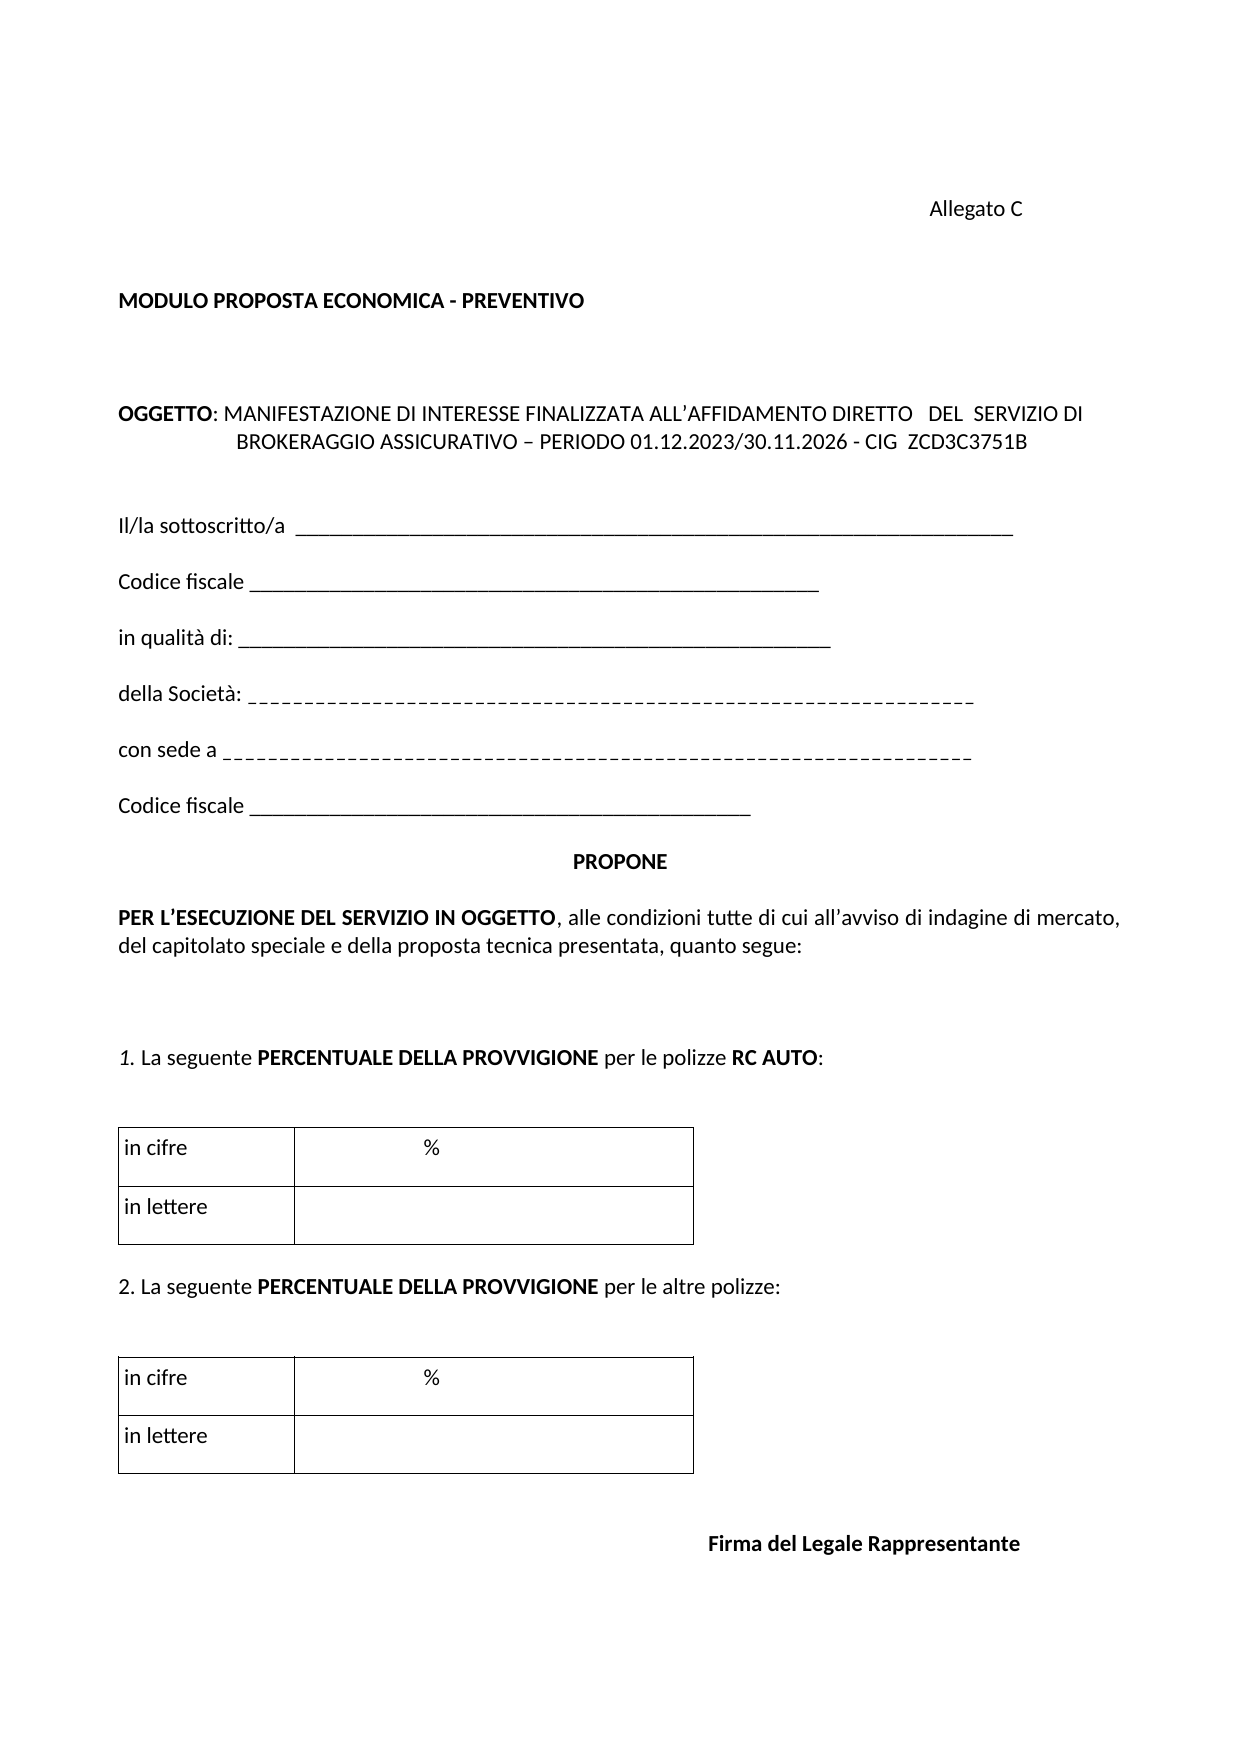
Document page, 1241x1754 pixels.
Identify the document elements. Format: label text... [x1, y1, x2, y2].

text Codice fiscale ____________________________________________ [118, 791, 1122, 819]
text con sede a __________________________________________________________________ [118, 735, 1122, 763]
text 2. La seguente PERCENTUALE DELLA PROVVIGIONE per le altre polizze: [118, 1272, 1122, 1300]
text 1. La seguente PERCENTUALE DELLA PROVVIGIONE per le polizze RC AUTO: [118, 1043, 1122, 1071]
table_cell [295, 1187, 693, 1244]
table_cell in lettere [119, 1187, 294, 1244]
table_cell in lettere [119, 1416, 294, 1473]
table_header in cifre [119, 1358, 294, 1414]
text Codice fiscale __________________________________________________ [118, 567, 1122, 595]
text della Società: ________________________________________________________________ [118, 679, 1122, 707]
text OGGETTO: MANIFESTAZIONE DI INTERESSE FINALIZZATA ALL’AFFIDAMENTO DIRETTO DEL SERVIZIO DI BROKERAGGIO ASSICURATIVO – PERIODO 01.12.2023/30.11.2026 - CIG ZCD3C3751B [118, 399, 1122, 455]
table_header % [295, 1358, 693, 1414]
table_header % [295, 1128, 693, 1186]
text in qualità di: ____________________________________________________ [118, 623, 1122, 651]
text Il/la sottoscritto/a _______________________________________________________________ [118, 511, 1122, 539]
table_cell [295, 1416, 693, 1473]
text Firma del Legale Rappresentante [118, 1529, 1122, 1557]
text Allegato C [118, 194, 1122, 222]
text PROPONE [118, 847, 1122, 875]
text MODULO PROPOSTA ECONOMICA - PREVENTIVO [118, 287, 1122, 315]
text PER L’ESECUZIONE DEL SERVIZIO IN OGGETTO, alle condizioni tutte di cui all’avviso di indagine di mercato, del capitolato speciale e della proposta tecnica presentata, quanto segue: [118, 903, 1122, 959]
table_header in cifre [119, 1128, 294, 1186]
